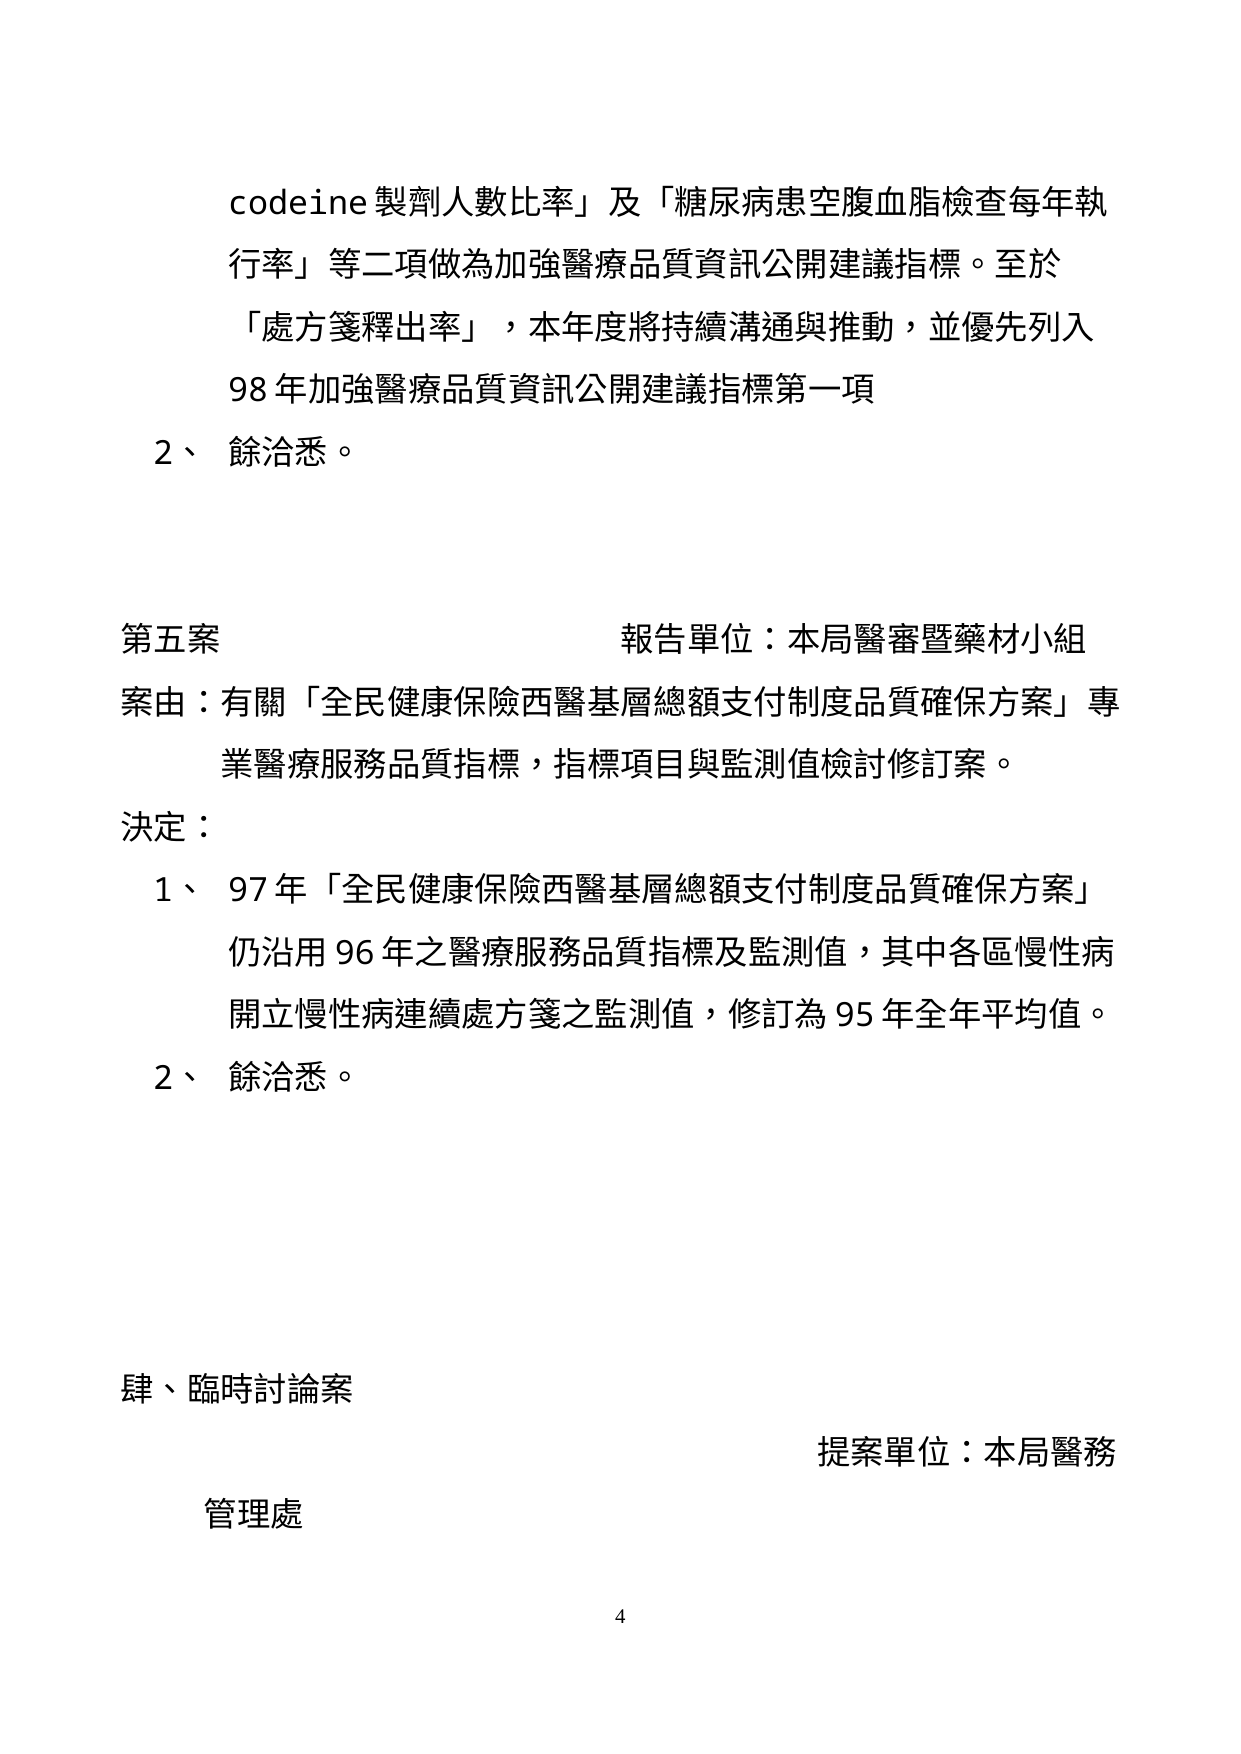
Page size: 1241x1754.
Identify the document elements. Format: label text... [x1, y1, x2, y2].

text 決定： [120, 783, 1120, 846]
list 97年「全民健康保險西醫基層總額支付制度品質確保方案」仍沿用96年之醫療服務品質指標及監測值，其中各區慢性病開立慢性病連續處方箋之監測值，修訂為95年全年平均值。 [153, 846, 1120, 1033]
text 提案單位：本局醫務管理處 [204, 1408, 1120, 1533]
text 案由：有關「全民健康保險西醫基層總額支付制度品質確保方案」專業醫療服務品質指標，指標項目與監測值檢討修訂案。 [120, 658, 1120, 783]
list codeine製劑人數比率」及「糖尿病患空腹血脂檢查每年執行率」等二項做為加強醫療品質資訊公開建議指標。至於「處方箋釋出率」，本年度將持續溝通與推動，並優先列入98年加強醫療品質資訊公開建議指標第一項 [153, 158, 1120, 408]
text 第五案 報告單位：本局醫審暨藥材小組 [120, 596, 1120, 658]
list 餘洽悉。 [153, 1033, 1120, 1096]
list 餘洽悉。 [153, 408, 1120, 471]
text 肆、臨時討論案 [120, 1346, 1120, 1408]
